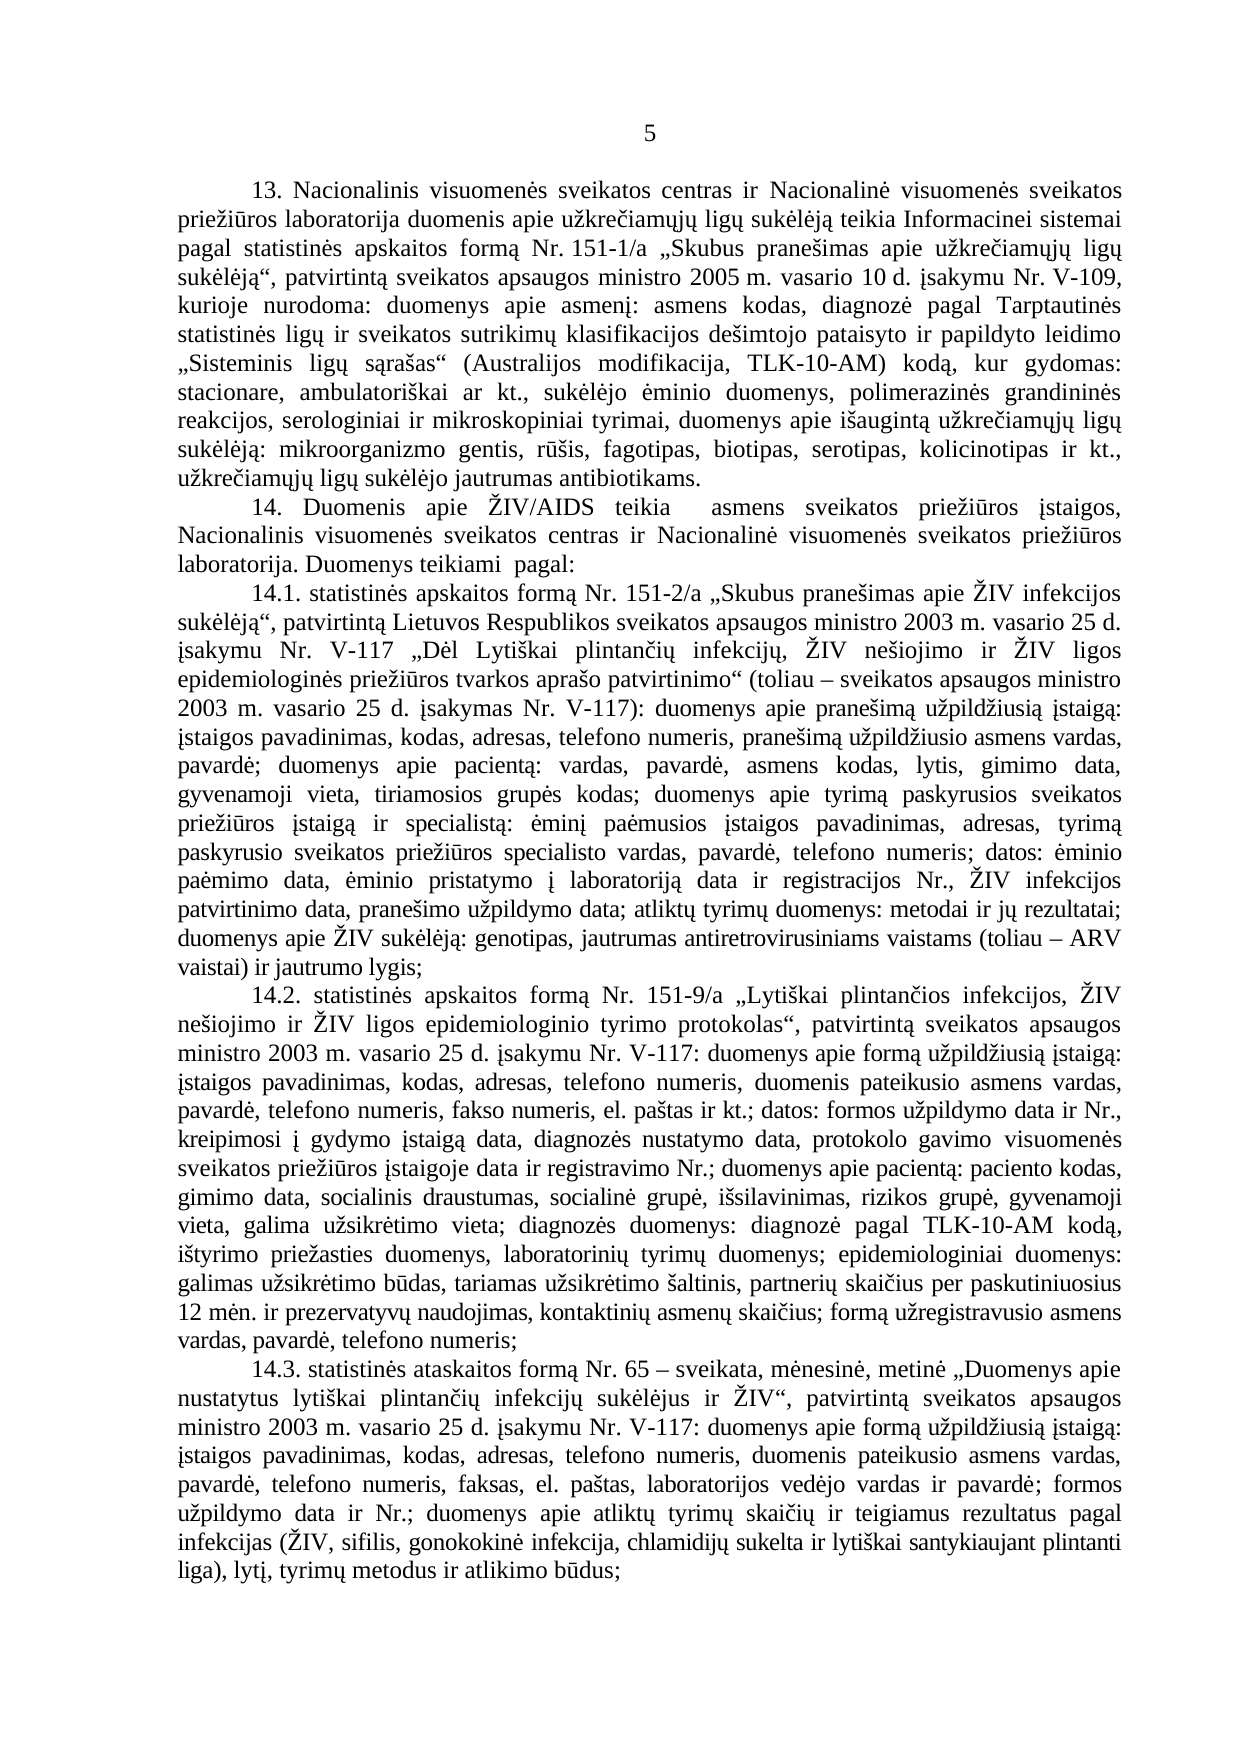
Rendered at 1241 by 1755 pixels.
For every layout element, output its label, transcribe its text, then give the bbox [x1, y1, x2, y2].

text 14. Duomenis apie ŽIV/AIDS teikia asmens sveikatos priežiūros įstaigos, Nacionalinis visuomenės sveikatos centras ir Nacionalinė visuomenės sveikatos priežiūros laboratorija. Duomenys teikiami pagal: [177, 492, 1122, 578]
text 14.1. statistinės apskaitos formą Nr. 151-2/a „Skubus pranešimas apie ŽIV infekcijos sukėlėją“, patvirtintą Lietuvos Respublikos sveikatos apsaugos ministro 2003 m. vasario 25 d. įsakymu Nr. V-117 „Dėl Lytiškai plintančių infekcijų, ŽIV nešiojimo ir ŽIV ligos epidemiologinės priežiūros tvarkos aprašo patvirtinimo“ (toliau – sveikatos apsaugos ministro 2003 m. vasario 25 d. įsakymas Nr. V-117): duomenys apie pranešimą užpildžiusią įstaigą: įstaigos pavadinimas, kodas, adresas, telefono numeris, pranešimą užpildžiusio asmens vardas, pavardė; duomenys apie pacientą: vardas, pavardė, asmens kodas, lytis, gimimo data, gyvenamoji vieta, tiriamosios grupės kodas; duomenys apie tyrimą paskyrusios sveikatos priežiūros įstaigą ir specialistą: ėminį paėmusios įstaigos pavadinimas, adresas, tyrimą paskyrusio sveikatos priežiūros specialisto vardas, pavardė, telefono numeris; datos: ėminio paėmimo data, ėminio pristatymo į laboratoriją data ir registracijos Nr., ŽIV infekcijos patvirtinimo data, pranešimo užpildymo data; atliktų tyrimų duomenys: metodai ir jų rezultatai; duomenys apie ŽIV sukėlėją: genotipas, jautrumas antiretrovirusiniams vaistams (toliau – ARV vaistai) ir jautrumo lygis; [177, 578, 1122, 981]
text 14.3. statistinės ataskaitos formą Nr. 65 – sveikata, mėnesinė, metinė „Duomenys apie nustatytus lytiškai plintančių infekcijų sukėlėjus ir ŽIV“, patvirtintą sveikatos apsaugos ministro 2003 m. vasario 25 d. įsakymu Nr. V-117: duomenys apie formą užpildžiusią įstaigą: įstaigos pavadinimas, kodas, adresas, telefono numeris, duomenis pateikusio asmens vardas, pavardė, telefono numeris, faksas, el. paštas, laboratorijos vedėjo vardas ir pavardė; formos užpildymo data ir Nr.; duomenys apie atliktų tyrimų skaičių ir teigiamus rezultatus pagal infekcijas (ŽIV, sifilis, gonokokinė infekcija, chlamidijų sukelta ir lytiškai santykiaujant plintanti liga), lytį, tyrimų metodus ir atlikimo būdus; [177, 1354, 1122, 1584]
text 13. Nacionalinis visuomenės sveikatos centras ir Nacionalinė visuomenės sveikatos priežiūros laboratorija duomenis apie užkrečiamųjų ligų sukėlėją teikia Informacinei sistemai pagal statistinės apskaitos formą Nr. 151-1/a „Skubus pranešimas apie užkrečiamųjų ligų sukėlėją“, patvirtintą sveikatos apsaugos ministro 2005 m. vasario 10 d. įsakymu Nr. V-109, kurioje nurodoma: duomenys apie asmenį: asmens kodas, diagnozė pagal Tarptautinės statistinės ligų ir sveikatos sutrikimų klasifikacijos dešimtojo pataisyto ir papildyto leidimo „Sisteminis ligų sąrašas“ (Australijos modifikacija, TLK-10-AM) kodą, kur gydomas: stacionare, ambulatoriškai ar kt., sukėlėjo ėminio duomenys, polimerazinės grandininės reakcijos, serologiniai ir mikroskopiniai tyrimai, duomenys apie išaugintą užkrečiamųjų ligų sukėlėją: mikroorganizmo gentis, rūšis, fagotipas, biotipas, serotipas, kolicinotipas ir kt., užkrečiamųjų ligų sukėlėjo jautrumas antibiotikams. [177, 176, 1122, 492]
text 14.2. statistinės apskaitos formą Nr. 151-9/a „Lytiškai plintančios infekcijos, ŽIV nešiojimo ir ŽIV ligos epidemiologinio tyrimo protokolas“, patvirtintą sveikatos apsaugos ministro 2003 m. vasario 25 d. įsakymu Nr. V-117: duomenys apie formą užpildžiusią įstaigą: įstaigos pavadinimas, kodas, adresas, telefono numeris, duomenis pateikusio asmens vardas, pavardė, telefono numeris, fakso numeris, el. paštas ir kt.; datos: formos užpildymo data ir Nr., kreipimosi į gydymo įstaigą data, diagnozės nustatymo data, protokolo gavimo visuomenės sveikatos priežiūros įstaigoje data ir registravimo Nr.; duomenys apie pacientą: paciento kodas, gimimo data, socialinis draustumas, socialinė grupė, išsilavinimas, rizikos grupė, gyvenamoji vieta, galima užsikrėtimo vieta; diagnozės duomenys: diagnozė pagal TLK-10-AM kodą, ištyrimo priežasties duomenys, laboratorinių tyrimų duomenys; epidemiologiniai duomenys: galimas užsikrėtimo būdas, tariamas užsikrėtimo šaltinis, partnerių skaičius per paskutiniuosius 12 mėn. ir prezervatyvų naudojimas, kontaktinių asmenų skaičius; formą užregistravusio asmens vardas, pavardė, telefono numeris; [177, 981, 1122, 1354]
